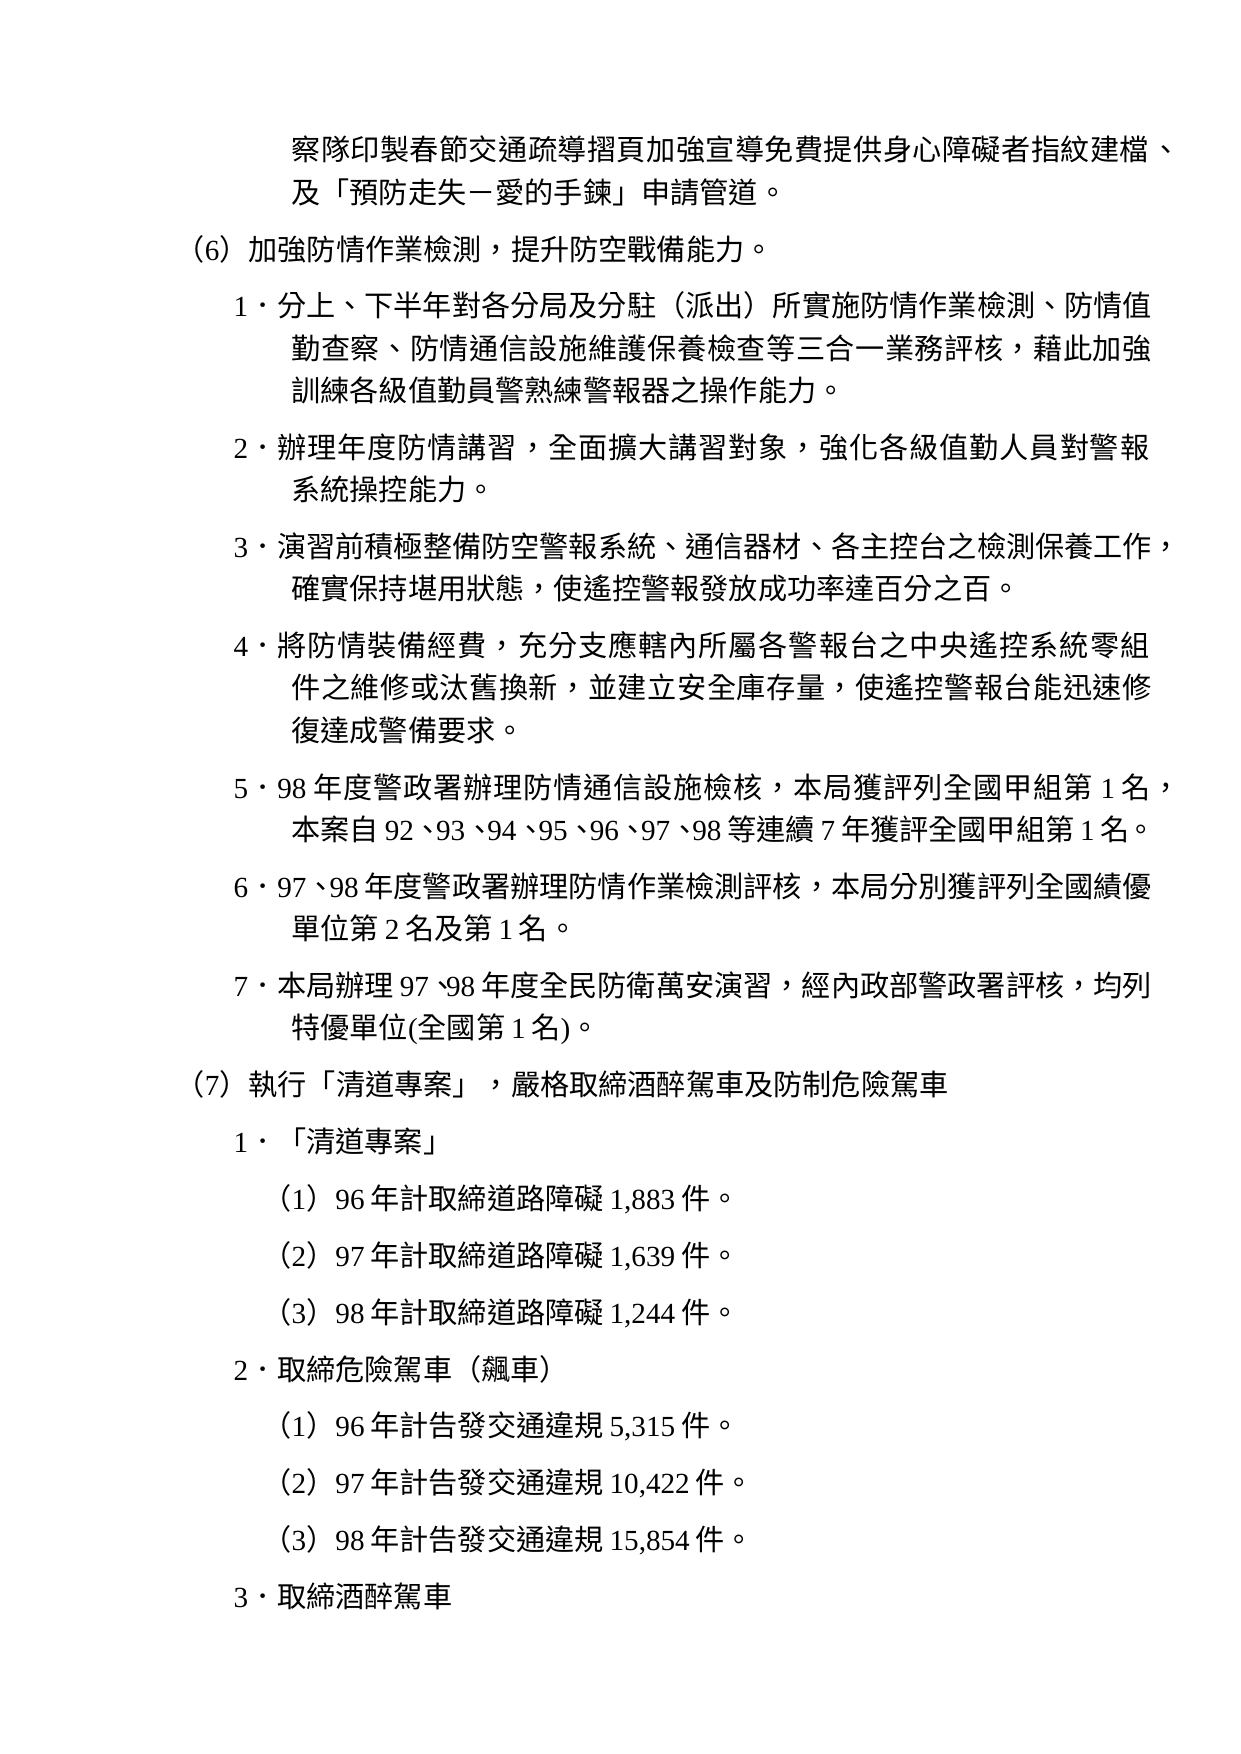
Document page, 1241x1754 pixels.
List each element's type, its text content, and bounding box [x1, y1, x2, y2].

list 加強宣導受理失蹤人口案件時應隨到隨辦，不得藉口需逾24小時後方能報案；另落實失蹤人口報案後3日內至失蹤人家中表達關心，並註記戶卡片副頁及警勤區手冊。96年尋獲失蹤人口1,828人、97年尋獲失蹤人口1,626人、98年尋獲失蹤人口1,605人。另配合交通警察隊印製春節交通疏導摺頁加強宣導免費提供身心障礙者指紋建檔、及「預防走失－愛的手鍊」申請管道。 [233, 127, 1152, 212]
list 取締酒醉駕車 [233, 1574, 1152, 1616]
list 98年計告發交通違規15,854件。 [262, 1517, 1152, 1559]
list 96年計告發交通違規5,315件。 [262, 1403, 1152, 1445]
list 演習前積極整備防空警報系統、通信器材、各主控台之檢測保養工作，確實保持堪用狀態，使遙控警報發放成功率達百分之百。 [233, 524, 1152, 608]
list 加強防情作業檢測，提升防空戰備能力。 [175, 226, 1152, 268]
list 「清道專案」 [233, 1119, 1152, 1161]
list 辦理年度防情講習，全面擴大講習對象，強化各級值勤人員對警報系統操控能力。 [233, 424, 1152, 509]
list 97、98年度警政署辦理防情作業檢測評核，本局分別獲評列全國績優單位第2名及第1名。 [233, 863, 1152, 948]
list 將防情裝備經費，充分支應轄內所屬各警報台之中央遙控系統零組件之維修或汰舊換新，並建立安全庫存量，使遙控警報台能迅速修復達成警備要求。 [233, 623, 1152, 750]
list 97年計取締道路障礙1,639件。 [262, 1232, 1152, 1275]
list 取締危險駕車（飆車） [233, 1346, 1152, 1388]
list 96年計取締道路障礙1,883件。 [262, 1176, 1152, 1218]
list 執行「清道專案」，嚴格取締酒醉駕車及防制危險駕車 [175, 1062, 1152, 1104]
list 本局辦理97、98年度全民防衛萬安演習，經內政部警政署評核，均列特優單位(全國第1名)。 [233, 963, 1152, 1047]
list 98年計取締道路障礙1,244件。 [262, 1289, 1152, 1332]
list 分上、下半年對各分局及分駐（派出）所實施防情作業檢測、防情值勤查察、防情通信設施維護保養檢查等三合一業務評核，藉此加強訓練各級值勤員警熟練警報器之操作能力。 [233, 283, 1152, 410]
list 97年計告發交通違規10,422件。 [262, 1460, 1152, 1502]
list 98年度警政署辦理防情通信設施檢核，本局獲評列全國甲組第1名，本案自92、93、94、95、96、97、98等連續7年獲評全國甲組第1名。 [233, 764, 1152, 849]
